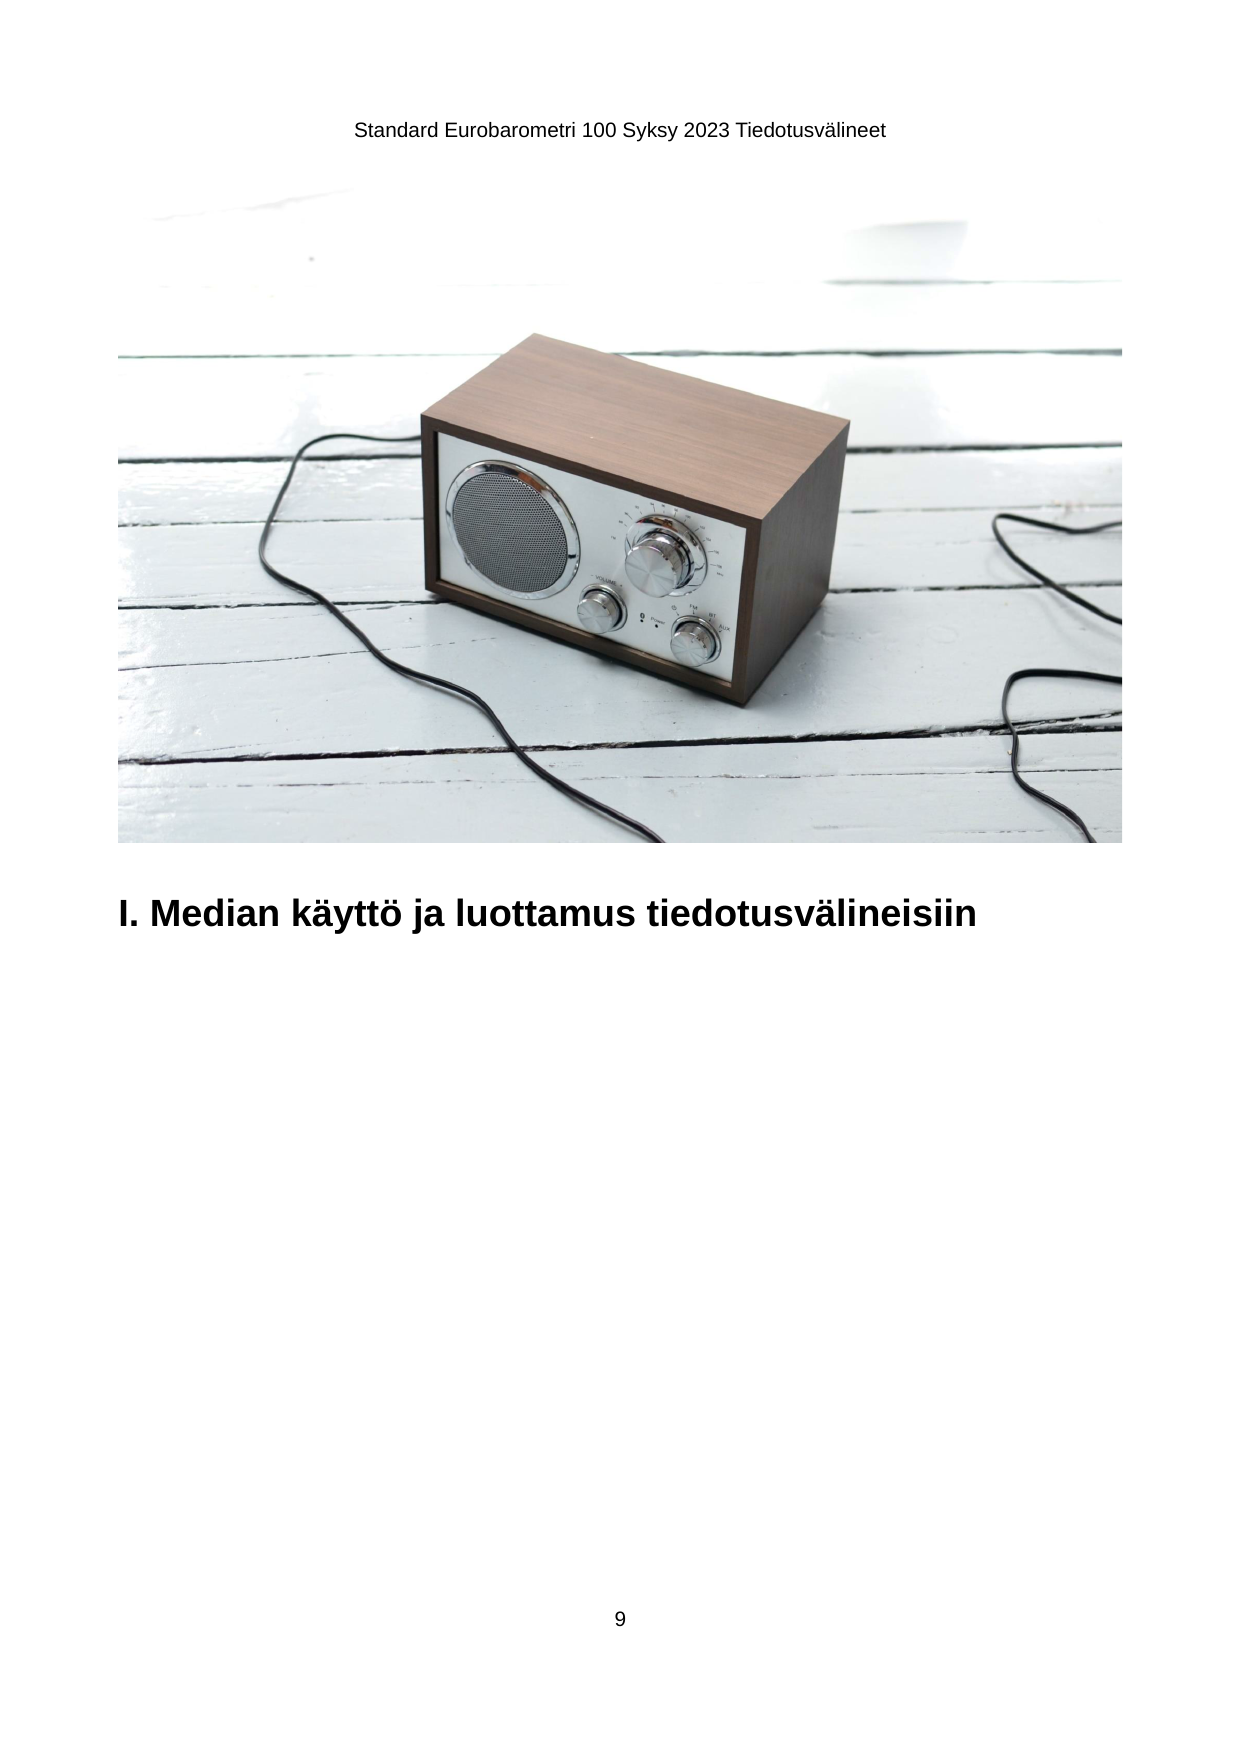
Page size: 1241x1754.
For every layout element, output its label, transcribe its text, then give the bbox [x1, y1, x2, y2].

subtitle I. Median käyttö ja luottamus tiedotusvälineisiin [118, 891, 1122, 935]
picture [118, 177, 1123, 843]
